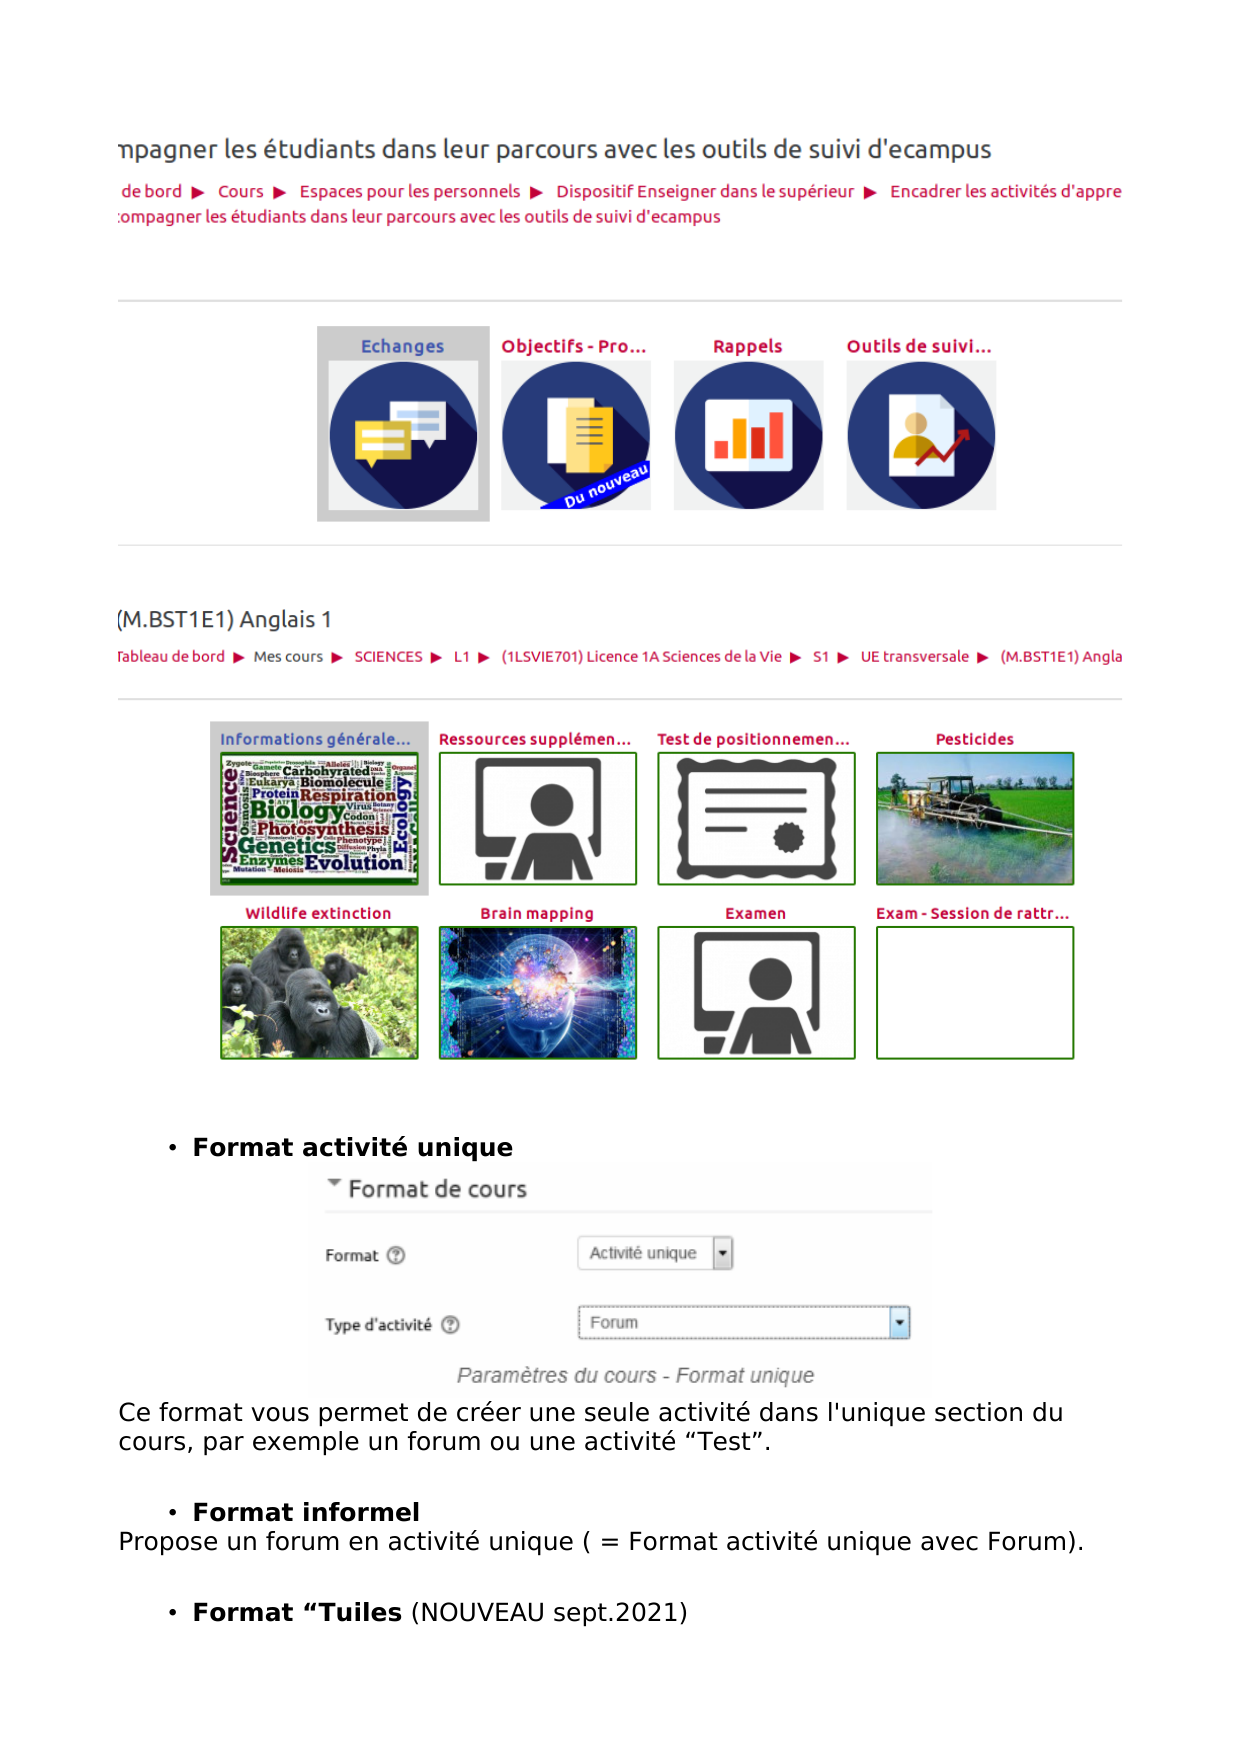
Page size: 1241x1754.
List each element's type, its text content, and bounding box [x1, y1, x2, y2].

picture [307, 1162, 933, 1398]
picture [118, 118, 1123, 593]
list Format “Tuiles (NOUVEAU sept.2021) [177, 1598, 1122, 1627]
text Ce format vous permet de créer une seule activité dans l'unique section du cours, par exemple un forum ou une activité “Test”. [118, 1162, 1122, 1456]
list Format informel [177, 1498, 1122, 1527]
picture [118, 605, 1123, 1091]
text Propose un forum en activité unique ( = Format activité unique avec Forum). [118, 1527, 1122, 1556]
list Format activité unique [177, 1133, 1122, 1162]
